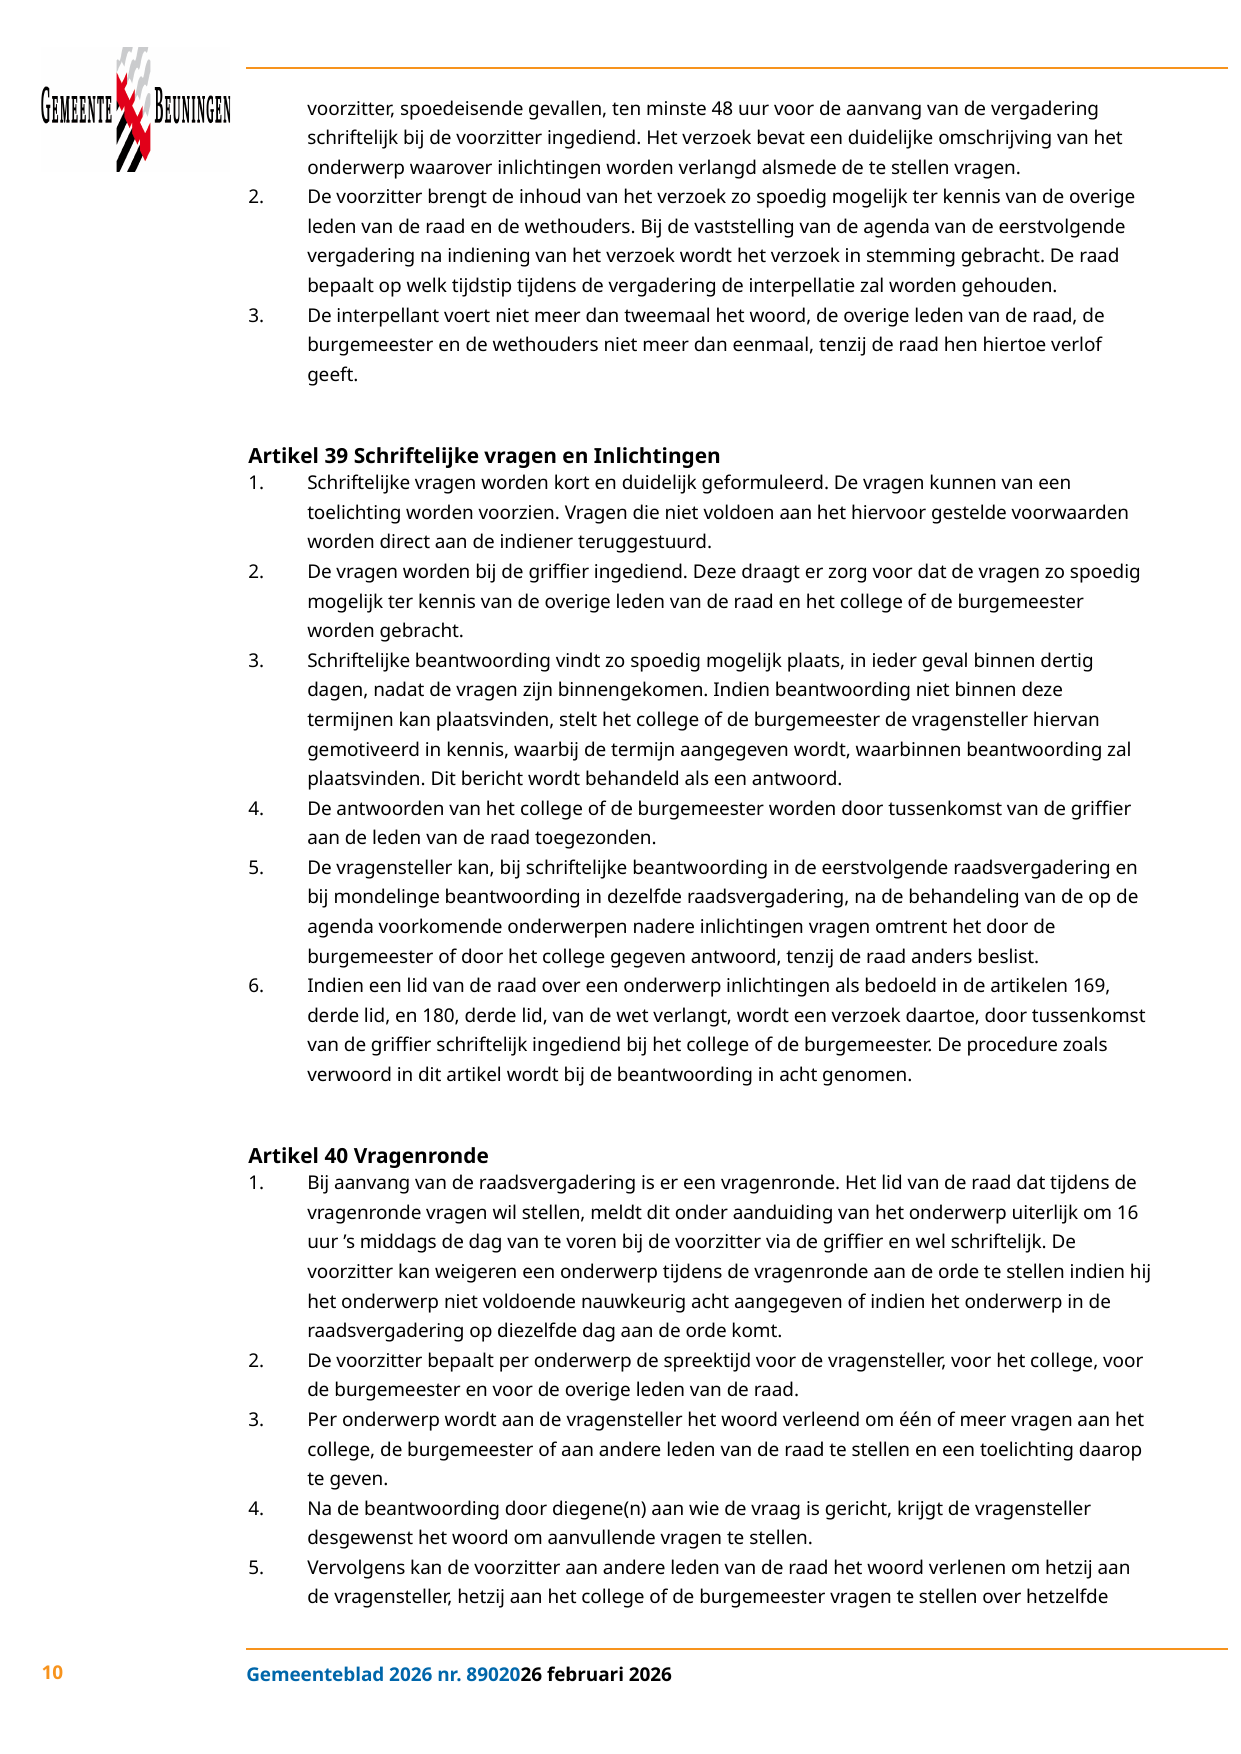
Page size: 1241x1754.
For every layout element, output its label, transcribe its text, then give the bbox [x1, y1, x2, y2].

list De interpellant voert niet meer dan tweemaal het woord, de overige leden van de raad, de burgemeester en de wethouders niet meer dan eenmaal, tenzij de raad hen hiertoe verlof geeft. [248, 302, 1152, 387]
text Artikel 39 Schriftelijke vragen en Inlichtingen [248, 441, 1152, 469]
list voorzitter, spoedeisende gevallen, ten minste 48 uur voor de aanvang van de vergadering schriftelijk bij de voorzitter ingediend. Het verzoek bevat een duidelijke omschrijving van het onderwerp waarover inlichtingen worden verlangd alsmede de te stellen vragen. [248, 95, 1152, 180]
list Bij aanvang van de raadsvergadering is er een vragenronde. Het lid van de raad dat tijdens de vragenronde vragen wil stellen, meldt dit onder aanduiding van het onderwerp uiterlijk om 16 uur ’s middags de dag van te voren bij de voorzitter via de griffier en wel schriftelijk. De voorzitter kan weigeren een onderwerp tijdens de vragenronde aan de orde te stellen indien hij het onderwerp niet voldoende nauwkeurig acht aangegeven of indien het onderwerp in de raadsvergadering op diezelfde dag aan de orde komt. [248, 1169, 1152, 1343]
list De voorzitter bepaalt per onderwerp de spreektijd voor de vragensteller, voor het college, voor de burgemeester en voor de overige leden van de raad. [248, 1347, 1152, 1402]
text Artikel 40 Vragenronde [248, 1141, 1152, 1169]
list Na de beantwoording door diegene(n) aan wie de vraag is gericht, krijgt de vragensteller desgewenst het woord om aanvullende vragen te stellen. [248, 1495, 1152, 1550]
list Schriftelijke beantwoording vindt zo spoedig mogelijk plaats, in ieder geval binnen dertig dagen, nadat de vragen zijn binnengekomen. Indien beantwoording niet binnen deze termijnen kan plaatsvinden, stelt het college of de burgemeester de vragensteller hiervan gemotiveerd in kennis, waarbij de termijn aangegeven wordt, waarbinnen beantwoording zal plaatsvinden. Dit bericht wordt behandeld als een antwoord. [248, 647, 1152, 791]
list De antwoorden van het college of de burgemeester worden door tussenkomst van de griffier aan de leden van de raad toegezonden. [248, 795, 1152, 850]
list Indien een lid van de raad over een onderwerp inlichtingen als bedoeld in de artikelen 169, derde lid, en 180, derde lid, van de wet verlangt, wordt een verzoek daartoe, door tussenkomst van de griffier schriftelijk ingediend bij het college of de burgemeester. De procedure zoals verwoord in dit artikel wordt bij de beantwoording in acht genomen. [248, 972, 1152, 1087]
picture [41, 47, 231, 172]
list Vervolgens kan de voorzitter aan andere leden van de raad het woord verlenen om hetzij aan de vragensteller, hetzij aan het college of de burgemeester vragen te stellen over hetzelfde [248, 1554, 1152, 1609]
list Schriftelijke vragen worden kort en duidelijk geformuleerd. De vragen kunnen van een toelichting worden voorzien. Vragen die niet voldoen aan het hiervoor gestelde voorwaarden worden direct aan de indiener teruggestuurd. [248, 469, 1152, 554]
list De vragen worden bij de griffier ingediend. Deze draagt er zorg voor dat de vragen zo spoedig mogelijk ter kennis van de overige leden van de raad en het college of de burgemeester worden gebracht. [248, 558, 1152, 643]
list De voorzitter brengt de inhoud van het verzoek zo spoedig mogelijk ter kennis van de overige leden van de raad en de wethouders. Bij de vaststelling van de agenda van de eerstvolgende vergadering na indiening van het verzoek wordt het verzoek in stemming gebracht. De raad bepaalt op welk tijdstip tijdens de vergadering de interpellatie zal worden gehouden. [248, 183, 1152, 298]
list Per onderwerp wordt aan de vragensteller het woord verleend om één of meer vragen aan het college, de burgemeester of aan andere leden van de raad te stellen en een toelichting daarop te geven. [248, 1406, 1152, 1491]
list De vragensteller kan, bij schriftelijke beantwoording in de eerstvolgende raadsvergadering en bij mondelinge beantwoording in dezelfde raadsvergadering, na de behandeling van de op de agenda voorkomende onderwerpen nadere inlichtingen vragen omtrent het door de burgemeester of door het college gegeven antwoord, tenzij de raad anders beslist. [248, 854, 1152, 968]
